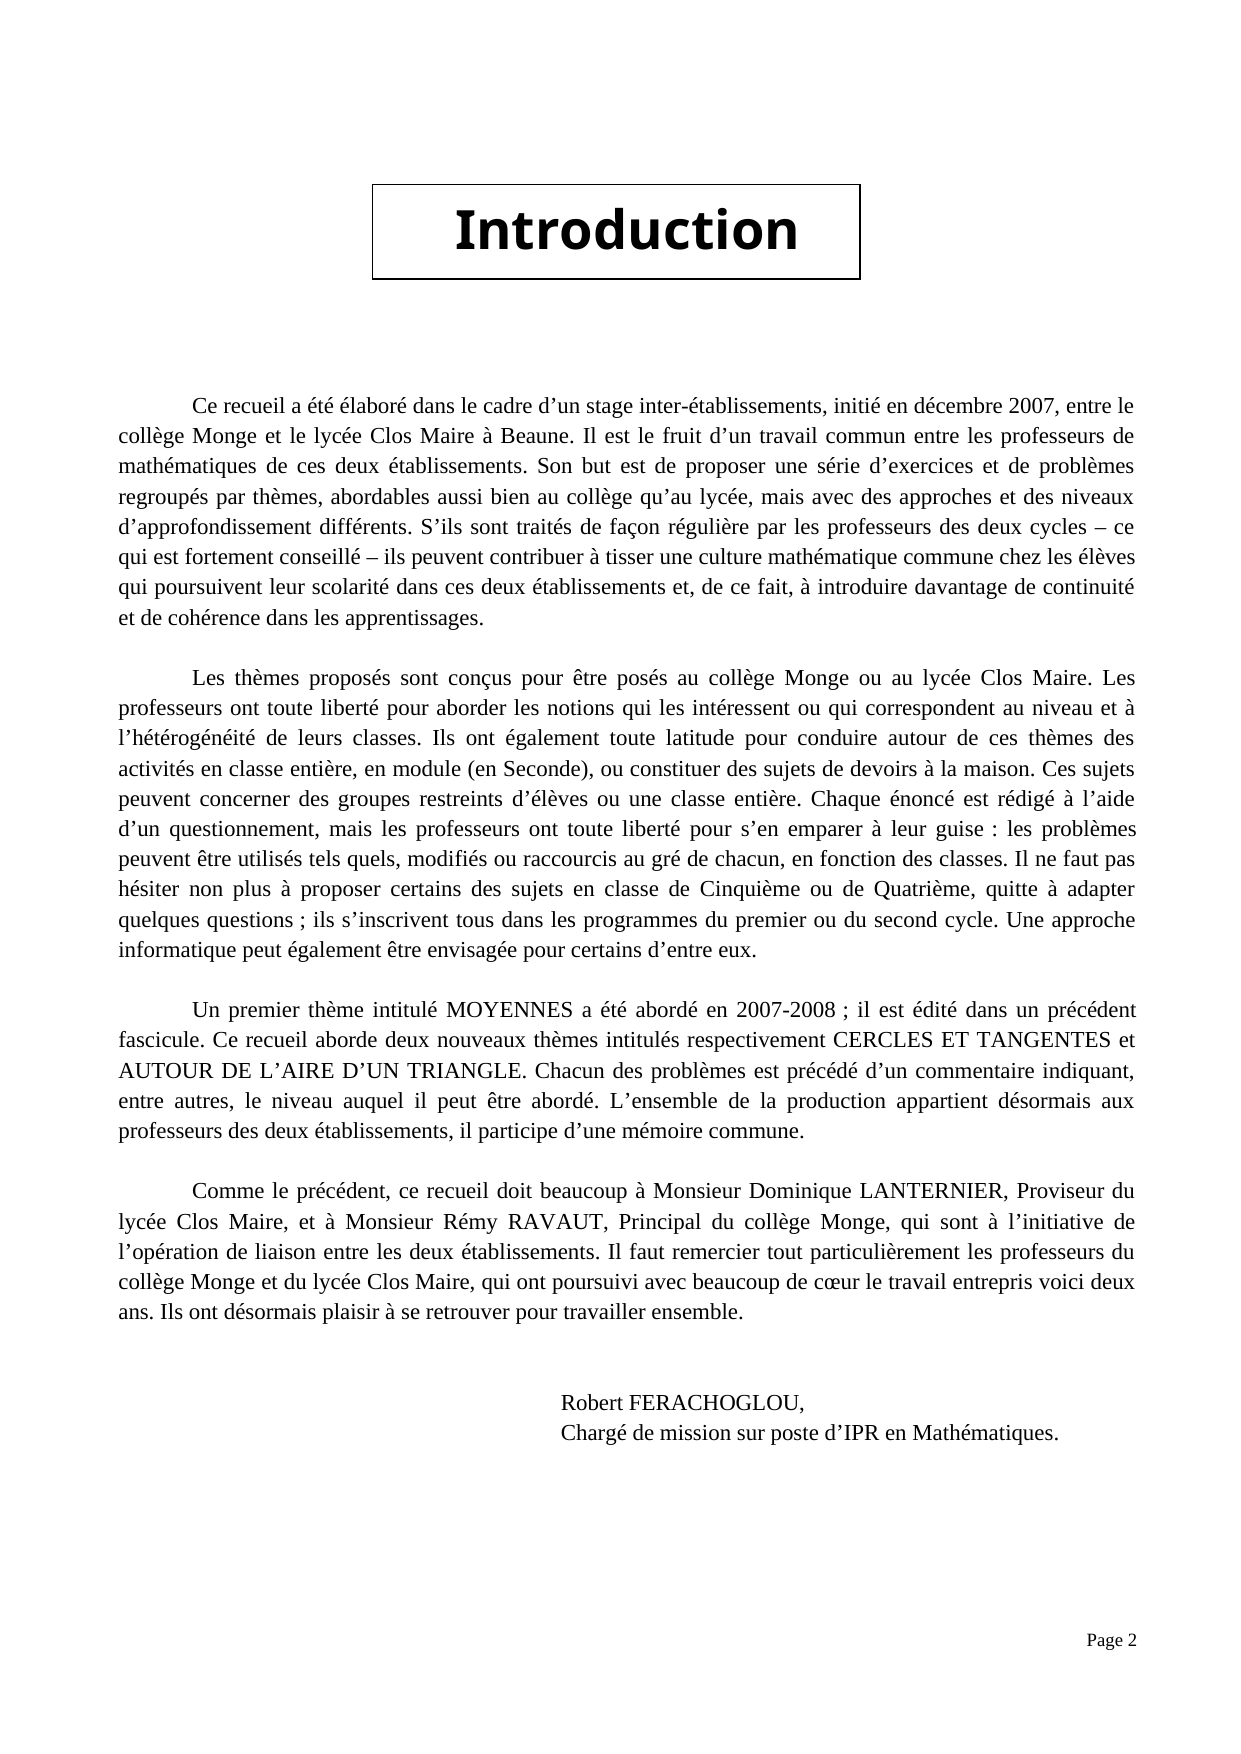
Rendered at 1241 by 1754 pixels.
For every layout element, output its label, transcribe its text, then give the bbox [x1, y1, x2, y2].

text Ce recueil a été élaboré dans le cadre d’un stage inter-établissements, initié en décembre 2007, entre le collège Monge et le lycée Clos Maire à Beaune. Il est le fruit d’un travail commun entre les professeurs de mathématiques de ces deux établissements. Son but est de proposer une série d’exercices et de problèmes regroupés par thèmes, abordables aussi bien au collège qu’au lycée, mais avec des approches et des niveaux d’approfondissement différents. S’ils sont traités de façon régulière par les professeurs des deux cycles – ce qui est fortement conseillé – ils peuvent contribuer à tisser une culture mathématique commune chez les élèves qui poursuivent leur scolarité dans ces deux établissements et, de ce fait, à introduire davantage de continuité et de cohérence dans les apprentissages. [118, 392, 1137, 630]
text [118, 192, 372, 265]
text Comme le précédent, ce recueil doit beaucoup à Monsieur Dominique LANTERNIER, Proviseur du lycée Clos Maire, et à Monsieur Rémy RAVAUT, Principal du collège Monge, qui sont à l’initiative de l’opération de liaison entre les deux établissements. Il faut remercier tout particulièrement les professeurs du collège Monge et du lycée Clos Maire, qui ont poursuivi avec beaucoup de cœur le travail entrepris voici deux ans. Ils ont désormais plaisir à se retrouver pour travailler ensemble. [118, 1177, 1137, 1325]
text Robert FERACHOGLOU, [487, 1389, 1137, 1415]
text Un premier thème intitulé MOYENNES a été abordé en 2007-2008 ; il est édité dans un précédent fascicule. Ce recueil aborde deux nouveaux thèmes intitulés respectivement CERCLES ET TANGENTES et AUTOUR DE L’AIRE D’UN TRIANGLE. Chacun des problèmes est précédé d’un commentaire indiquant, entre autres, le niveau auquel il peut être abordé. L’ensemble de la production appartient désormais aux professeurs des deux établissements, il participe d’une mémoire commune. [118, 996, 1137, 1143]
text Chargé de mission sur poste d’IPR en Mathématiques. [487, 1419, 1137, 1446]
text Introduction [373, 192, 859, 265]
text Les thèmes proposés sont conçus pour être posés au collège Monge ou au lycée Clos Maire. Les professeurs ont toute liberté pour aborder les notions qui les intéressent ou qui correspondent au niveau et à l’hétérogénéité de leurs classes. Ils ont également toute latitude pour conduire autour de ces thèmes des activités en classe entière, en module (en Seconde), ou constituer des sujets de devoirs à la maison. Ces sujets peuvent concerner des groupes restreints d’élèves ou une classe entière. Chaque énoncé est rédigé à l’aide d’un questionnement, mais les professeurs ont toute liberté pour s’en emparer à leur guise : les problèmes peuvent être utilisés tels quels, modifiés ou raccourcis au gré de chacun, en fonction des classes. Il ne faut pas hésiter non plus à proposer certains des sujets en classe de Cinquième ou de Quatrième, quitte à adapter quelques questions ; ils s’inscrivent tous dans les programmes du premier ou du second cycle. Une approche informatique peut également être envisagée pour certains d’entre eux. [118, 664, 1137, 962]
text [861, 192, 1137, 265]
